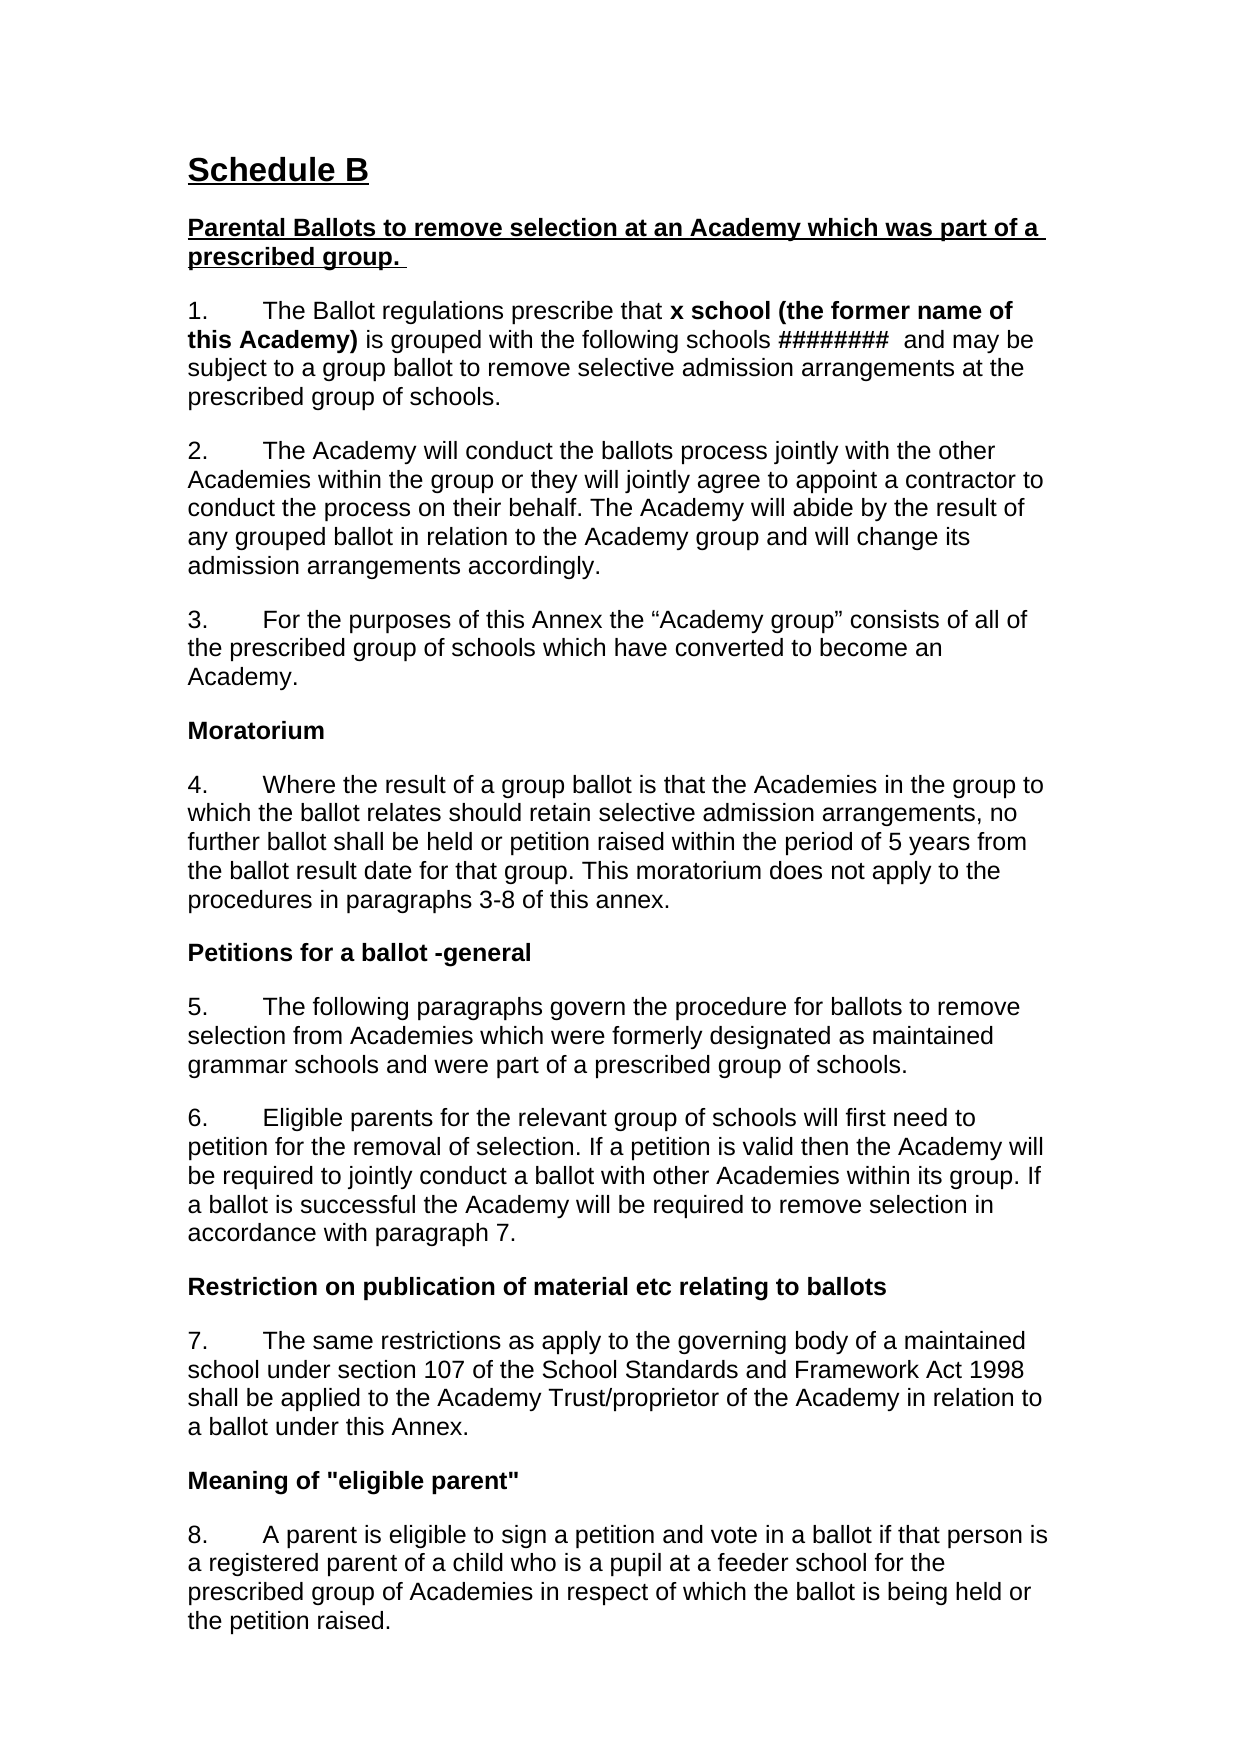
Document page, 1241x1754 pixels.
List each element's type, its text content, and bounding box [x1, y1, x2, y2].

list The following paragraphs govern the procedure for ballots to remove selection from Academies which were formerly designated as maintained grammar schools and were part of a prescribed group of schools. [187, 992, 1053, 1078]
list The Ballot regulations prescribe that x school (the former name of this Academy) is grouped with the following schools ######## and may be subject to a group ballot to remove selective admission arrangements at the prescribed group of schools. [187, 296, 1053, 411]
text Moratorium [187, 716, 1053, 745]
list Eligible parents for the relevant group of schools will first need to petition for the removal of selection. If a petition is valid then the Academy will be required to jointly conduct a ballot with other Academies within its group. If a ballot is successful the Academy will be required to remove selection in accordance with paragraph 7. [187, 1103, 1053, 1247]
list For the purposes of this Annex the “Academy group” consists of all of the prescribed group of schools which have converted to become an Academy. [187, 605, 1053, 691]
list The Academy will conduct the ballots process jointly with the other Academies within the group or they will jointly agree to appoint a contractor to conduct the process on their behalf. The Academy will abide by the result of any grouped ballot in relation to the Academy group and will change its admission arrangements accordingly. [187, 436, 1053, 580]
text Meaning of "eligible parent" [187, 1466, 1053, 1495]
list A parent is eligible to sign a petition and vote in a ballot if that person is a registered parent of a child who is a pupil at a feeder school for the prescribed group of Academies in respect of which the ballot is being held or the petition raised. [187, 1520, 1053, 1635]
text Restriction on publication of material etc relating to ballots [187, 1272, 1053, 1301]
text Schedule B [187, 150, 1053, 188]
list The same restrictions as apply to the governing body of a maintained school under section 107 of the School Standards and Framework Act 1998 shall be applied to the Academy Trust/proprietor of the Academy in relation to a ballot under this Annex. [187, 1326, 1053, 1441]
text Parental Ballots to remove selection at an Academy which was part of a prescribed group. [187, 213, 1053, 271]
list Where the result of a group ballot is that the Academies in the group to which the ballot relates should retain selective admission arrangements, no further ballot shall be held or petition raised within the period of 5 years from the ballot result date for that group. This moratorium does not apply to the procedures in paragraphs 3-8 of this annex. [187, 770, 1053, 913]
text Petitions for a ballot -general [187, 938, 1053, 967]
